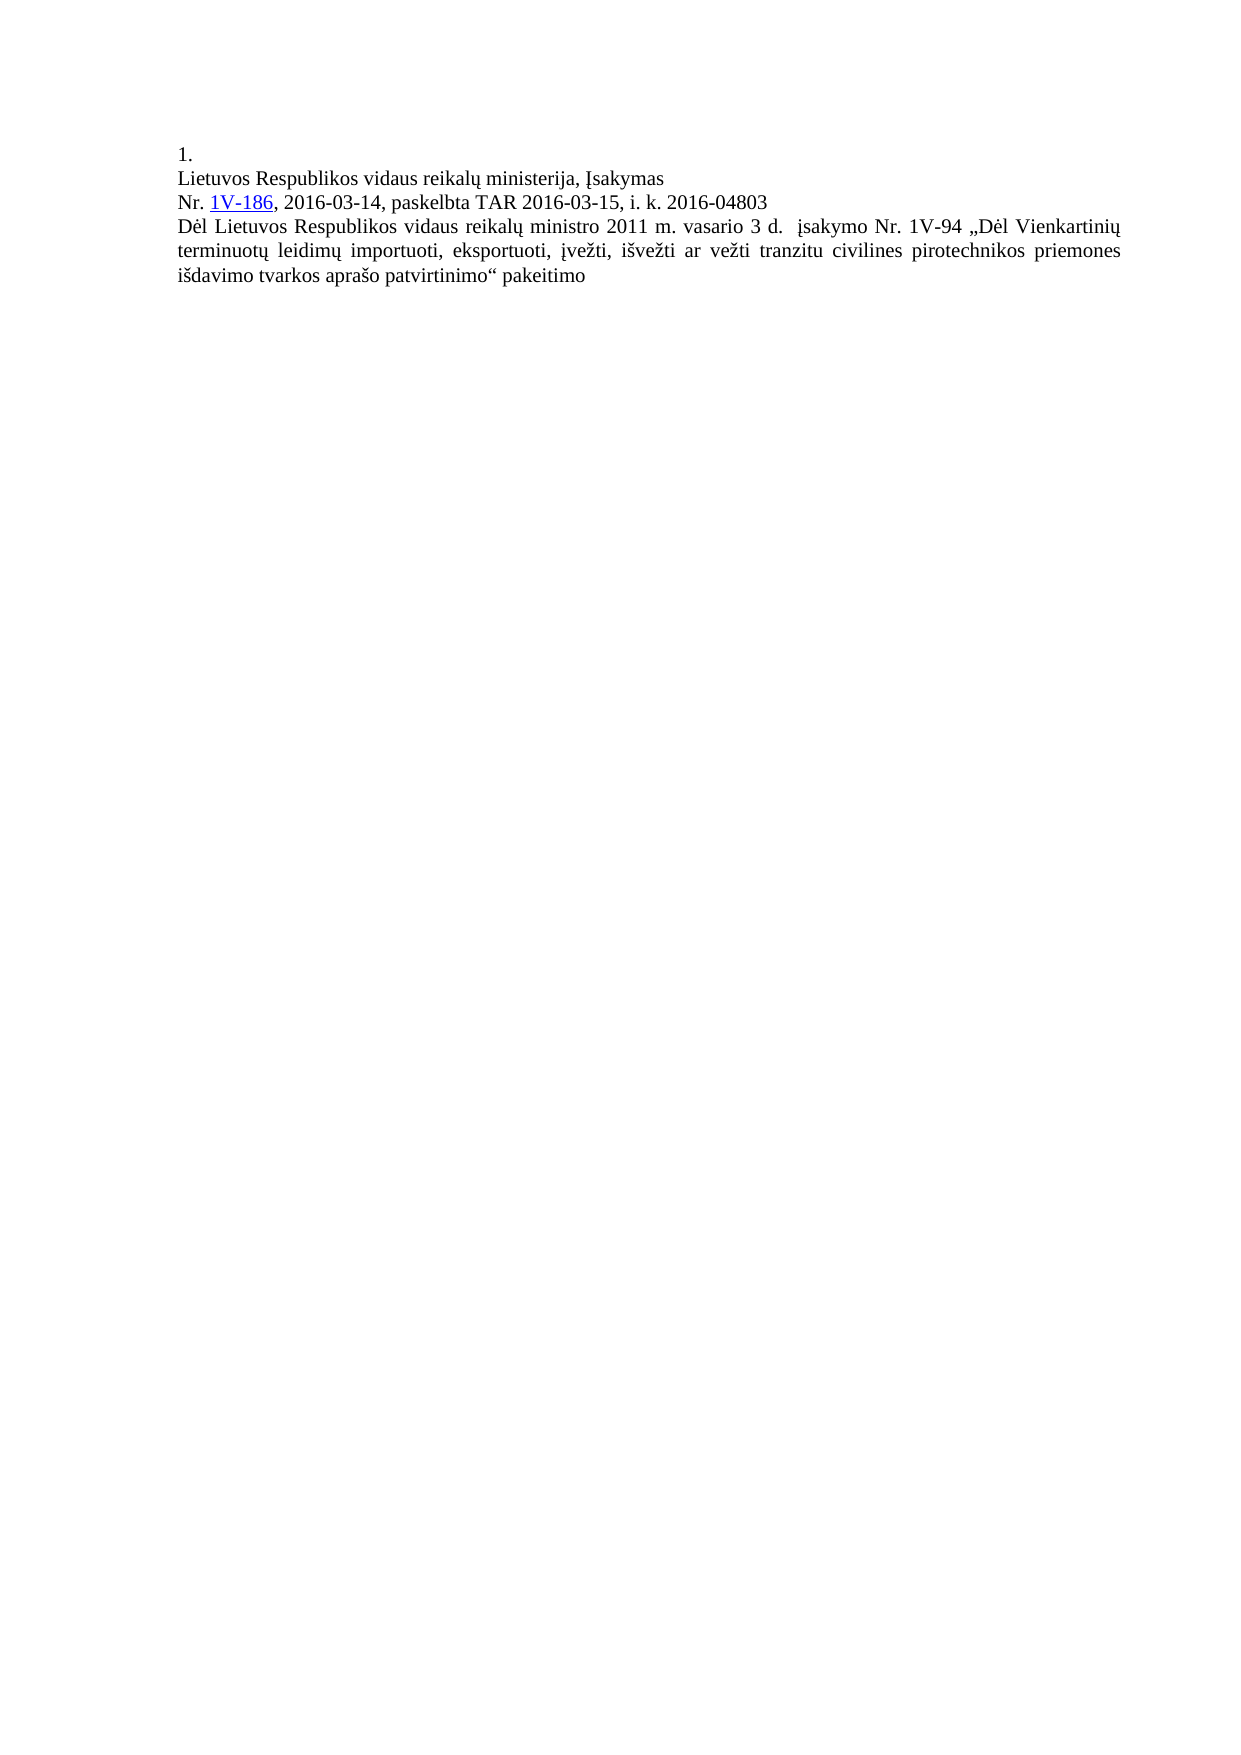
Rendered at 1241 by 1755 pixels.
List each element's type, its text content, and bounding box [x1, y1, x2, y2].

text Nr. 1V-186, 2016-03-14, paskelbta TAR 2016-03-15, i. k. 2016-04803 [177, 190, 1122, 214]
text Dėl Lietuvos Respublikos vidaus reikalų ministro 2011 m. vasario 3 d. įsakymo Nr. 1V-94 „Dėl Vienkartinių terminuotų leidimų importuoti, eksportuoti, įvežti, išvežti ar vežti tranzitu civilines pirotechnikos priemones išdavimo tvarkos aprašo patvirtinimo“ pakeitimo [177, 214, 1122, 287]
text Lietuvos Respublikos vidaus reikalų ministerija, Įsakymas [177, 166, 1122, 190]
text 1. [177, 142, 1122, 166]
